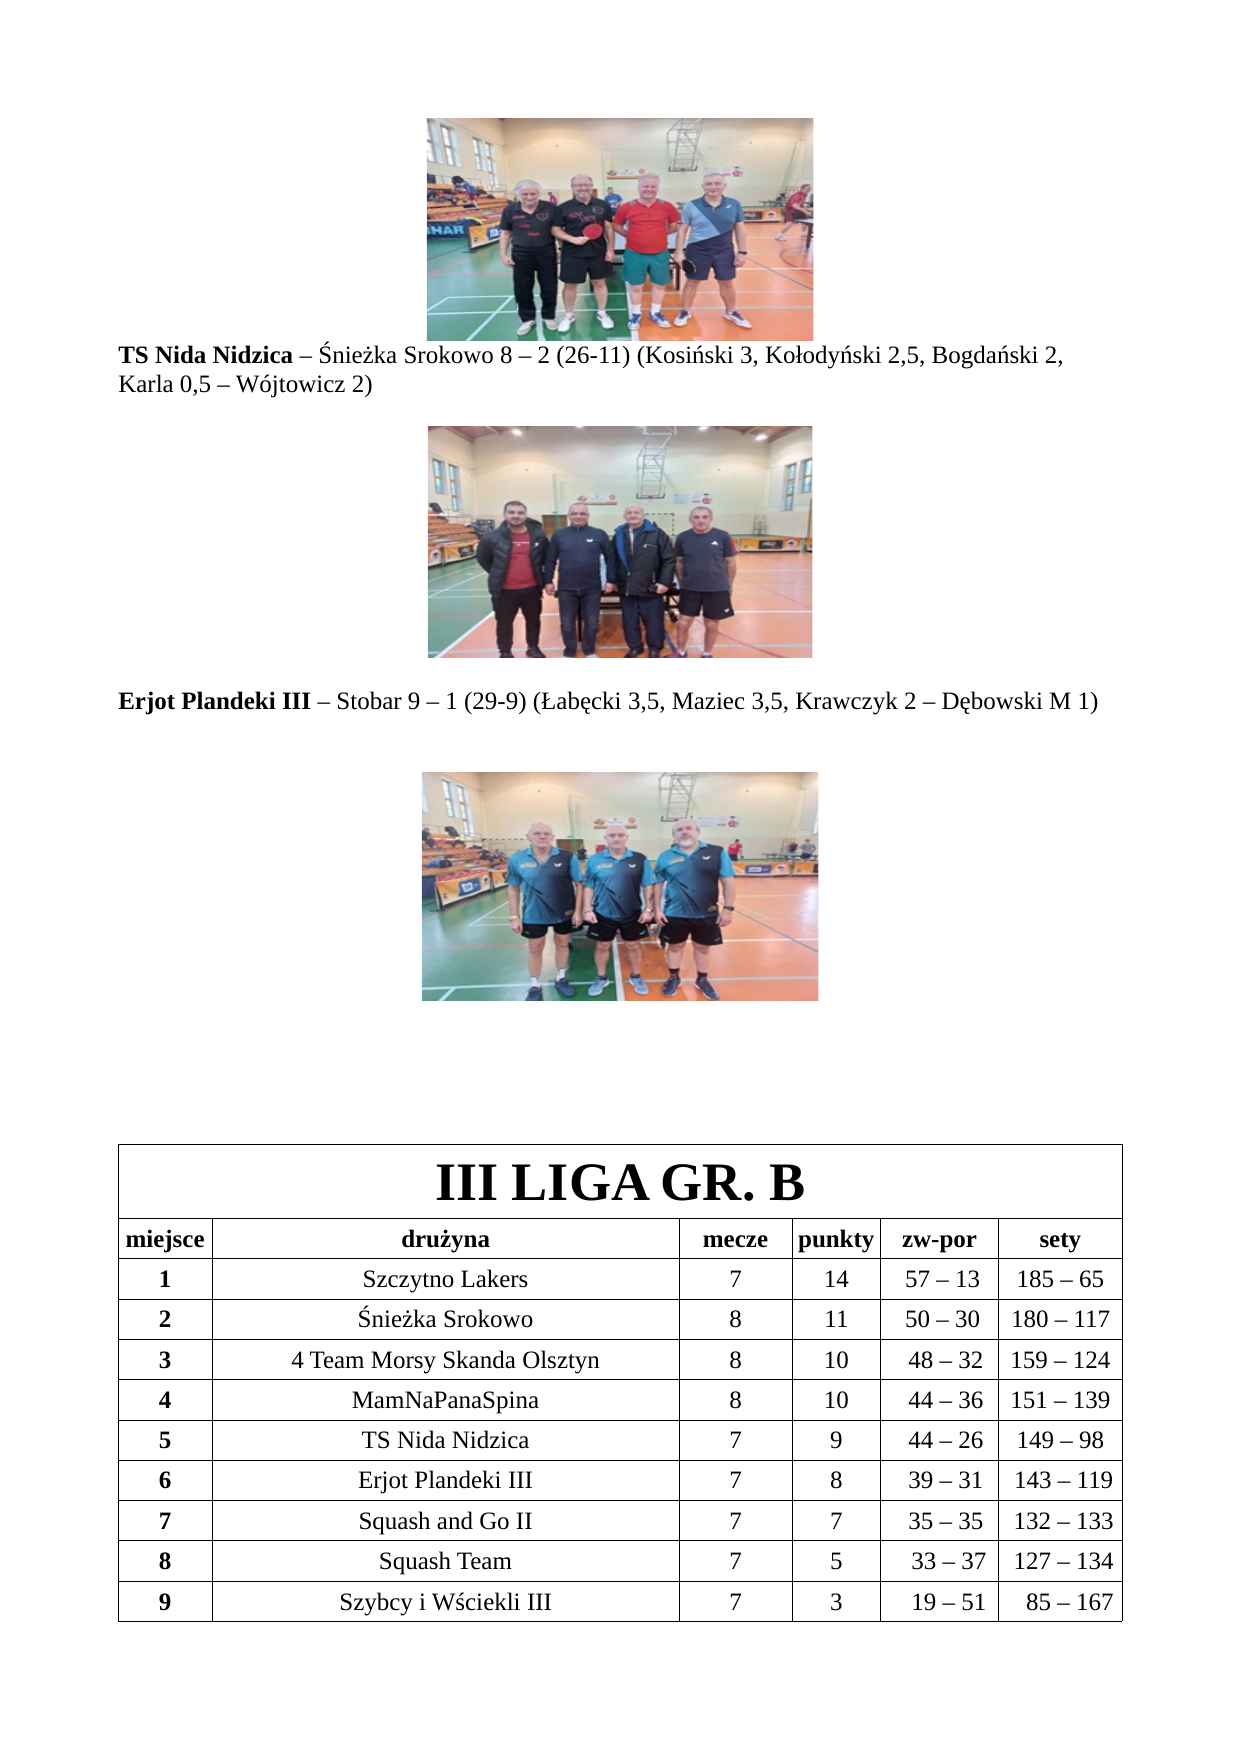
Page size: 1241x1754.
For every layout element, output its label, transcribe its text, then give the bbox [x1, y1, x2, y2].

table_cell TS Nida Nidzica [213, 1421, 679, 1460]
table_cell 33 – 37 [881, 1541, 998, 1581]
table_cell miejsce [119, 1219, 212, 1258]
table_cell Erjot Plandeki III [213, 1461, 679, 1500]
table_cell 9 [793, 1421, 880, 1460]
table_cell 85 – 167 [999, 1582, 1122, 1621]
table_cell 4 Team Morsy Skanda Olsztyn [213, 1340, 679, 1379]
table_cell Szybcy i Wściekli III [213, 1582, 679, 1621]
table_cell zw-por [881, 1219, 998, 1258]
table_cell 7 [680, 1501, 792, 1540]
picture [421, 772, 819, 1001]
table_cell 39 – 31 [881, 1461, 998, 1500]
table_cell 44 – 26 [881, 1421, 998, 1460]
table_cell mecze [680, 1219, 792, 1258]
table_cell 10 [793, 1340, 880, 1379]
table_cell 7 [680, 1421, 792, 1460]
picture [426, 118, 814, 341]
table_cell 1 [119, 1259, 212, 1298]
table_cell 14 [793, 1259, 880, 1298]
table_cell 132 – 133 [999, 1501, 1122, 1540]
table_cell 185 – 65 [999, 1259, 1122, 1298]
table_cell 180 – 117 [999, 1300, 1122, 1339]
table_cell 10 [793, 1380, 880, 1419]
table_cell 8 [793, 1461, 880, 1500]
table_cell MamNaPanaSpina [213, 1380, 679, 1419]
table_cell 151 – 139 [999, 1380, 1122, 1419]
table_cell Squash and Go II [213, 1501, 679, 1540]
table_cell 48 – 32 [881, 1340, 998, 1379]
table_cell 8 [119, 1541, 212, 1581]
table_cell 143 – 119 [999, 1461, 1122, 1500]
table_cell Śnieżka Srokowo [213, 1300, 679, 1339]
table_cell 19 – 51 [881, 1582, 998, 1621]
table_cell 44 – 36 [881, 1380, 998, 1419]
table_cell 11 [793, 1300, 880, 1339]
table_cell 7 [680, 1461, 792, 1500]
picture [427, 426, 813, 658]
table_cell 159 – 124 [999, 1340, 1122, 1379]
table_cell 7 [680, 1259, 792, 1298]
table_cell Szczytno Lakers [213, 1259, 679, 1298]
table_cell 7 [680, 1541, 792, 1581]
table_cell 5 [119, 1421, 212, 1460]
table_cell 57 – 13 [881, 1259, 998, 1298]
table_cell 4 [119, 1380, 212, 1419]
table_cell 35 – 35 [881, 1501, 998, 1540]
table_cell 6 [119, 1461, 212, 1500]
table_cell 8 [680, 1300, 792, 1339]
table_cell 5 [793, 1541, 880, 1581]
table_cell 7 [680, 1582, 792, 1621]
text TS Nida Nidzica – Śnieżka Srokowo 8 – 2 (26-11) (Kosiński 3, Kołodyński 2,5, Bogdański 2, Karla 0,5 – Wójtowicz 2) [118, 118, 1122, 398]
table_header III LIGA GR. B [119, 1145, 1122, 1218]
table_cell 3 [119, 1340, 212, 1379]
table_cell 7 [119, 1501, 212, 1540]
table_cell 149 – 98 [999, 1421, 1122, 1460]
table_cell 50 – 30 [881, 1300, 998, 1339]
table_cell Squash Team [213, 1541, 679, 1581]
table_cell 3 [793, 1582, 880, 1621]
table_cell 9 [119, 1582, 212, 1621]
table_cell 2 [119, 1300, 212, 1339]
table_cell 8 [680, 1380, 792, 1419]
text Erjot Plandeki III – Stobar 9 – 1 (29-9) (Łabęcki 3,5, Maziec 3,5, Krawczyk 2 – Dębowski M 1) [118, 686, 1122, 715]
table_cell 127 – 134 [999, 1541, 1122, 1581]
table_cell 8 [680, 1340, 792, 1379]
table_cell 7 [793, 1501, 880, 1540]
table_cell punkty [793, 1219, 880, 1258]
table_cell sety [999, 1219, 1122, 1258]
table_cell drużyna [213, 1219, 679, 1258]
